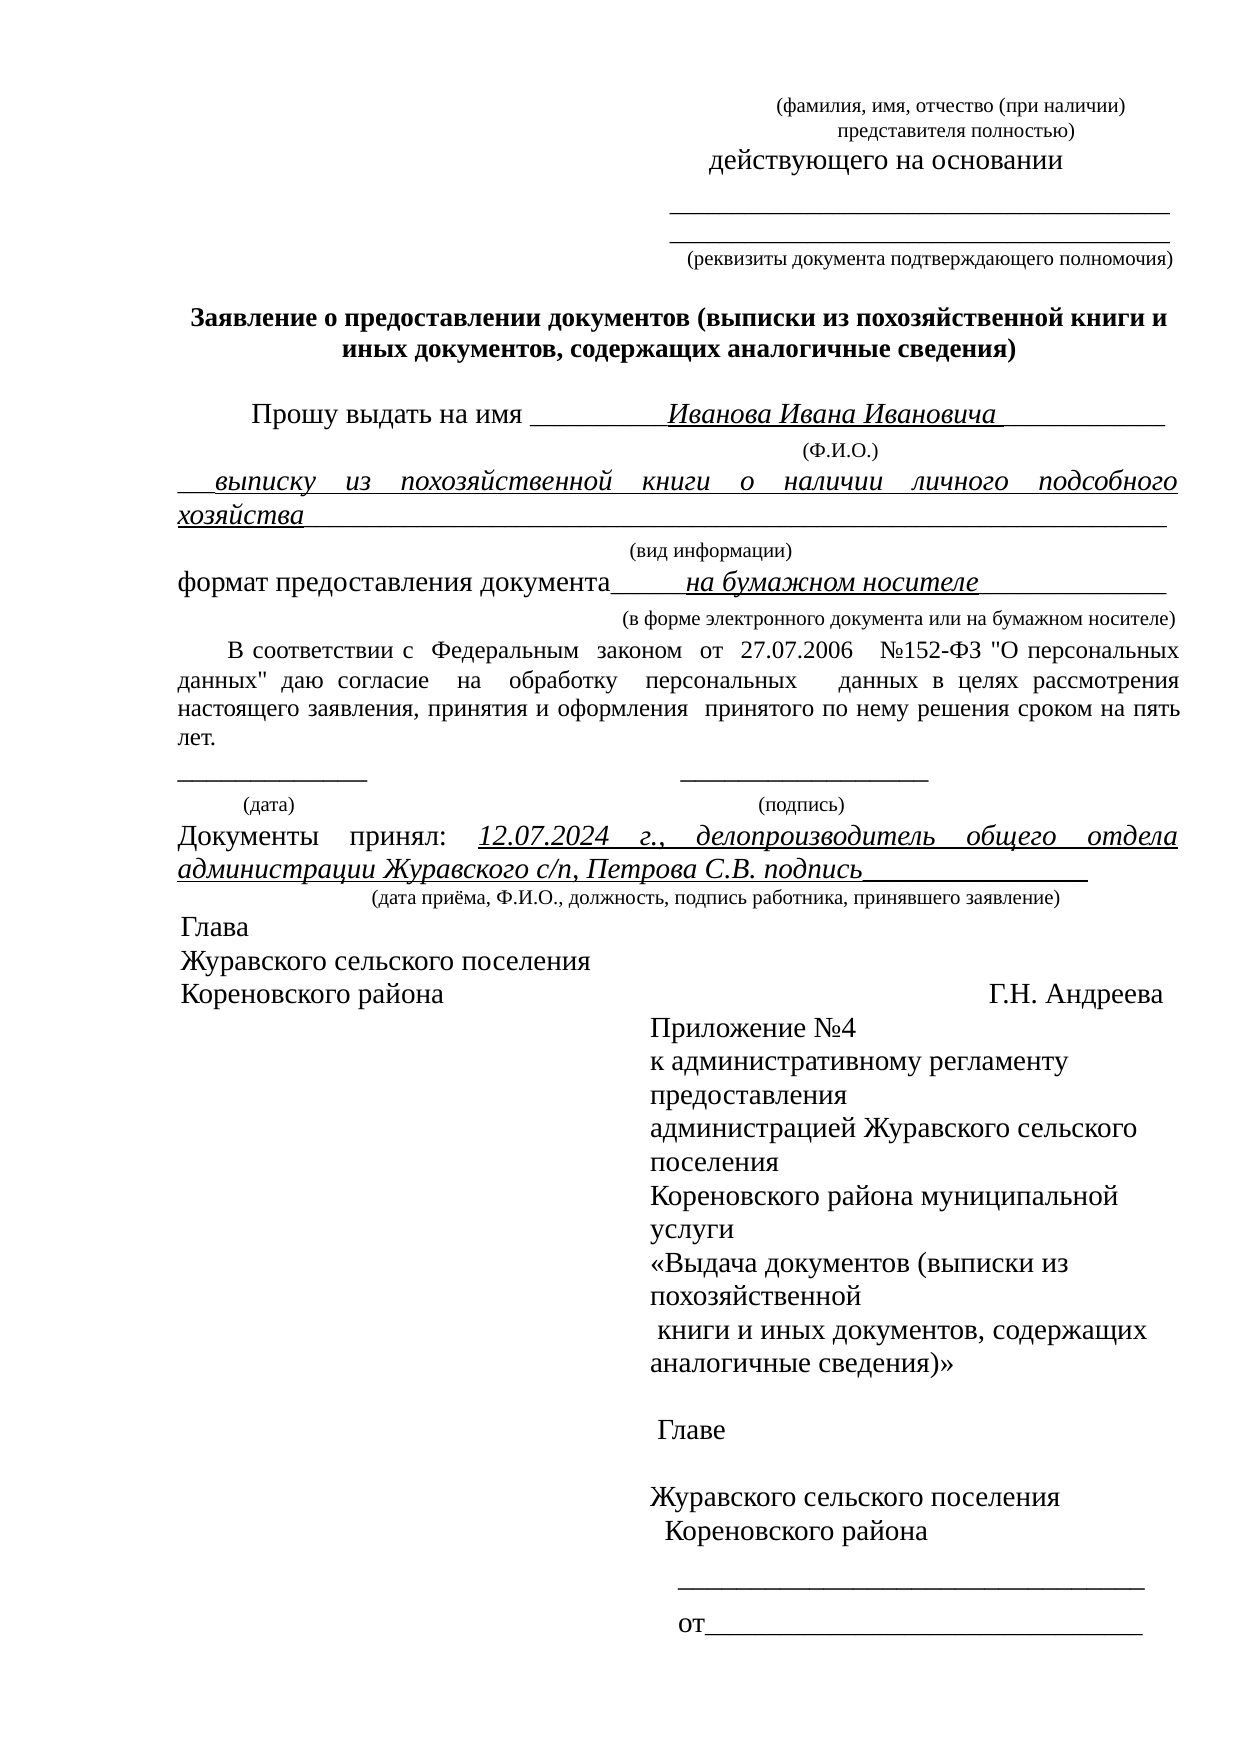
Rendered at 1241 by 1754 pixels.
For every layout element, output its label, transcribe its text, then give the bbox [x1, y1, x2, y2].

text (Ф.И.О.) [177, 430, 1181, 463]
text (дата приёма, Ф.И.О., должность, подпись работника, принявшего заявление) [177, 885, 1181, 909]
text Журавского сельского поселения [177, 943, 1181, 976]
text Кореновского района муниципальной услуги [650, 1178, 1181, 1245]
text администрацией Журавского сельского поселения [650, 1111, 1181, 1178]
text ___выписку из похозяйственной книги о наличии личного подсобного хозяйства_____________________________________________________________________ [177, 463, 1181, 531]
text к административному регламенту предоставления [650, 1043, 1181, 1111]
text ________________________________________ [591, 217, 1181, 245]
text Приложение №4 [650, 1010, 1181, 1043]
text «Выдача документов (выписки из похозяйственной [650, 1245, 1181, 1312]
text (дата) (подпись) [177, 784, 1181, 818]
text аналогичные сведения)» [650, 1345, 1181, 1379]
text Глава [177, 909, 1181, 943]
text Кореновского района Г.Н. Андреева [177, 976, 1181, 1010]
text (в форме электронного документа или на бумажном носителе) [177, 598, 1181, 631]
text Журавского сельского поселения [650, 1446, 1181, 1513]
text ________________________________ [591, 1559, 1181, 1593]
text Кореновского района [650, 1513, 1181, 1547]
text Прошу выдать на имя ___________Иванова Ивана Ивановича _____________ [177, 396, 1181, 430]
text (реквизиты документа подтверждающего полномочия) [591, 245, 1181, 269]
text Документы принял: 12.07.2024 г., делопроизводитель общего отдела администрации Журавского с/п, Петрова С.В. подпись__________________ [177, 818, 1181, 885]
text (вид информации) [177, 531, 1181, 564]
text _____________ _________________ [177, 751, 1181, 784]
text В соответствии с Федеральным законом от 27.07.2006 №152-ФЗ "О персональных данных" даю согласие на обработку персональных данных в целях рассмотрения настоящего заявления, принятия и оформления принятого по нему решения сроком на пять лет. [177, 631, 1181, 751]
text формат предоставления документа______на бумажном носителе_______________ [177, 564, 1181, 598]
text Заявление о предоставлении документов (выписки из похозяйственной книги и иных документов, содержащих аналогичные сведения) [177, 301, 1181, 363]
text (фамилия, имя, отчество (при наличии) представителя полностью) действующего на основании [591, 89, 1181, 175]
text от___________________________________ [591, 1605, 1181, 1639]
text книги и иных документов, содержащих [650, 1312, 1181, 1345]
text Главе [650, 1412, 1181, 1446]
text ________________________________________ [591, 188, 1181, 217]
